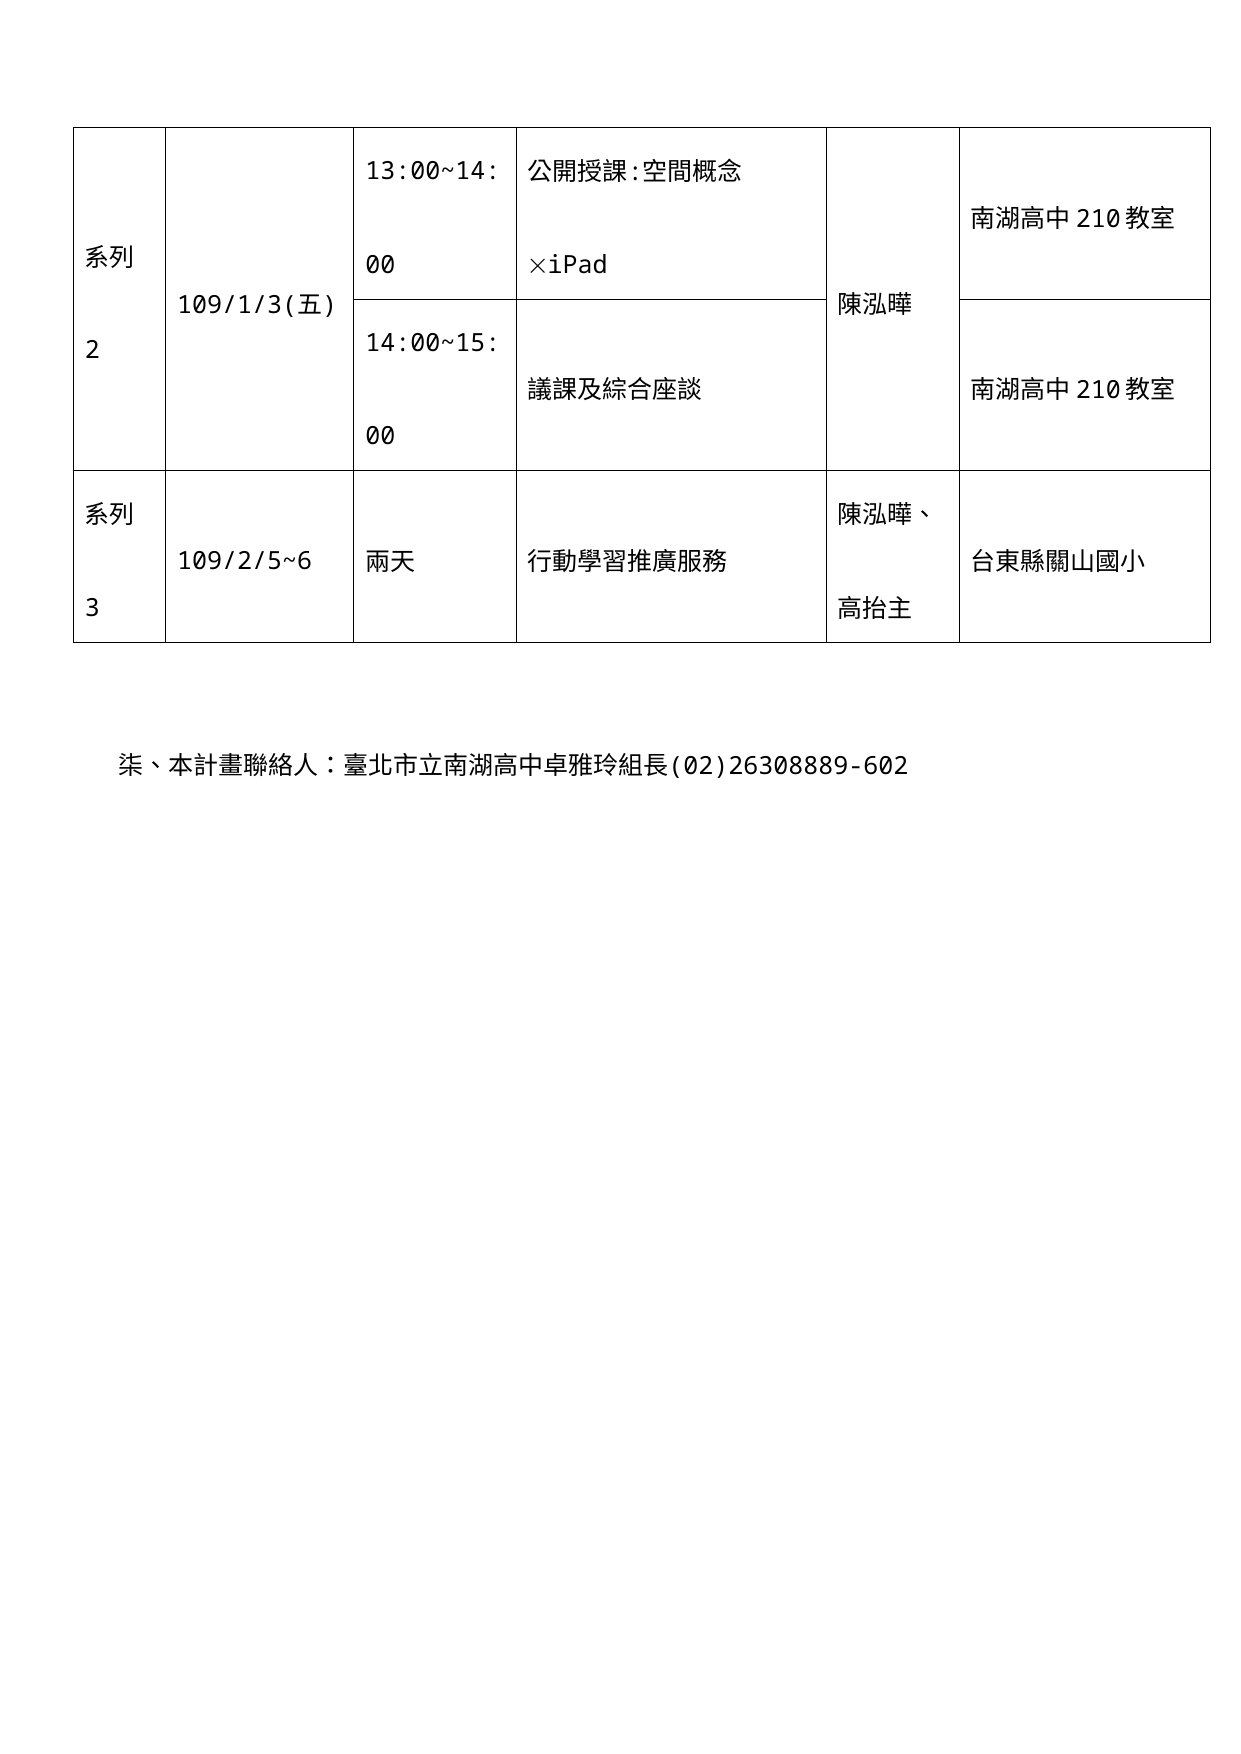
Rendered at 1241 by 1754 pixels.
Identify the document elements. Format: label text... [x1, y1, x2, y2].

table_cell 系列3 [74, 471, 165, 642]
table_cell 陳泓曄、高抬主 [827, 471, 959, 642]
table_cell 109/2/5~6 [166, 471, 353, 642]
table_cell 陳泓曄 [827, 128, 959, 470]
table_cell 系列2 [74, 128, 165, 470]
table_cell 議課及綜合座談 [517, 300, 826, 470]
table_cell 行動學習推廣服務 [517, 471, 826, 642]
table_cell 14:00~15:00 [354, 300, 516, 470]
text 柒、本計畫聯絡人：臺北市立南湖高中卓雅玲組長(02)26308889-602 [118, 722, 1122, 785]
table_cell 13:00~14:00 [354, 128, 516, 298]
table_cell 109/1/3(五) [166, 128, 353, 470]
table_cell 南湖高中210教室 [960, 128, 1210, 298]
table_cell 公開授課:空間概念iPad [517, 128, 826, 298]
table_cell 台東縣關山國小 [960, 471, 1210, 642]
table_cell 南湖高中210教室 [960, 300, 1210, 470]
table_cell 兩天 [354, 471, 516, 642]
